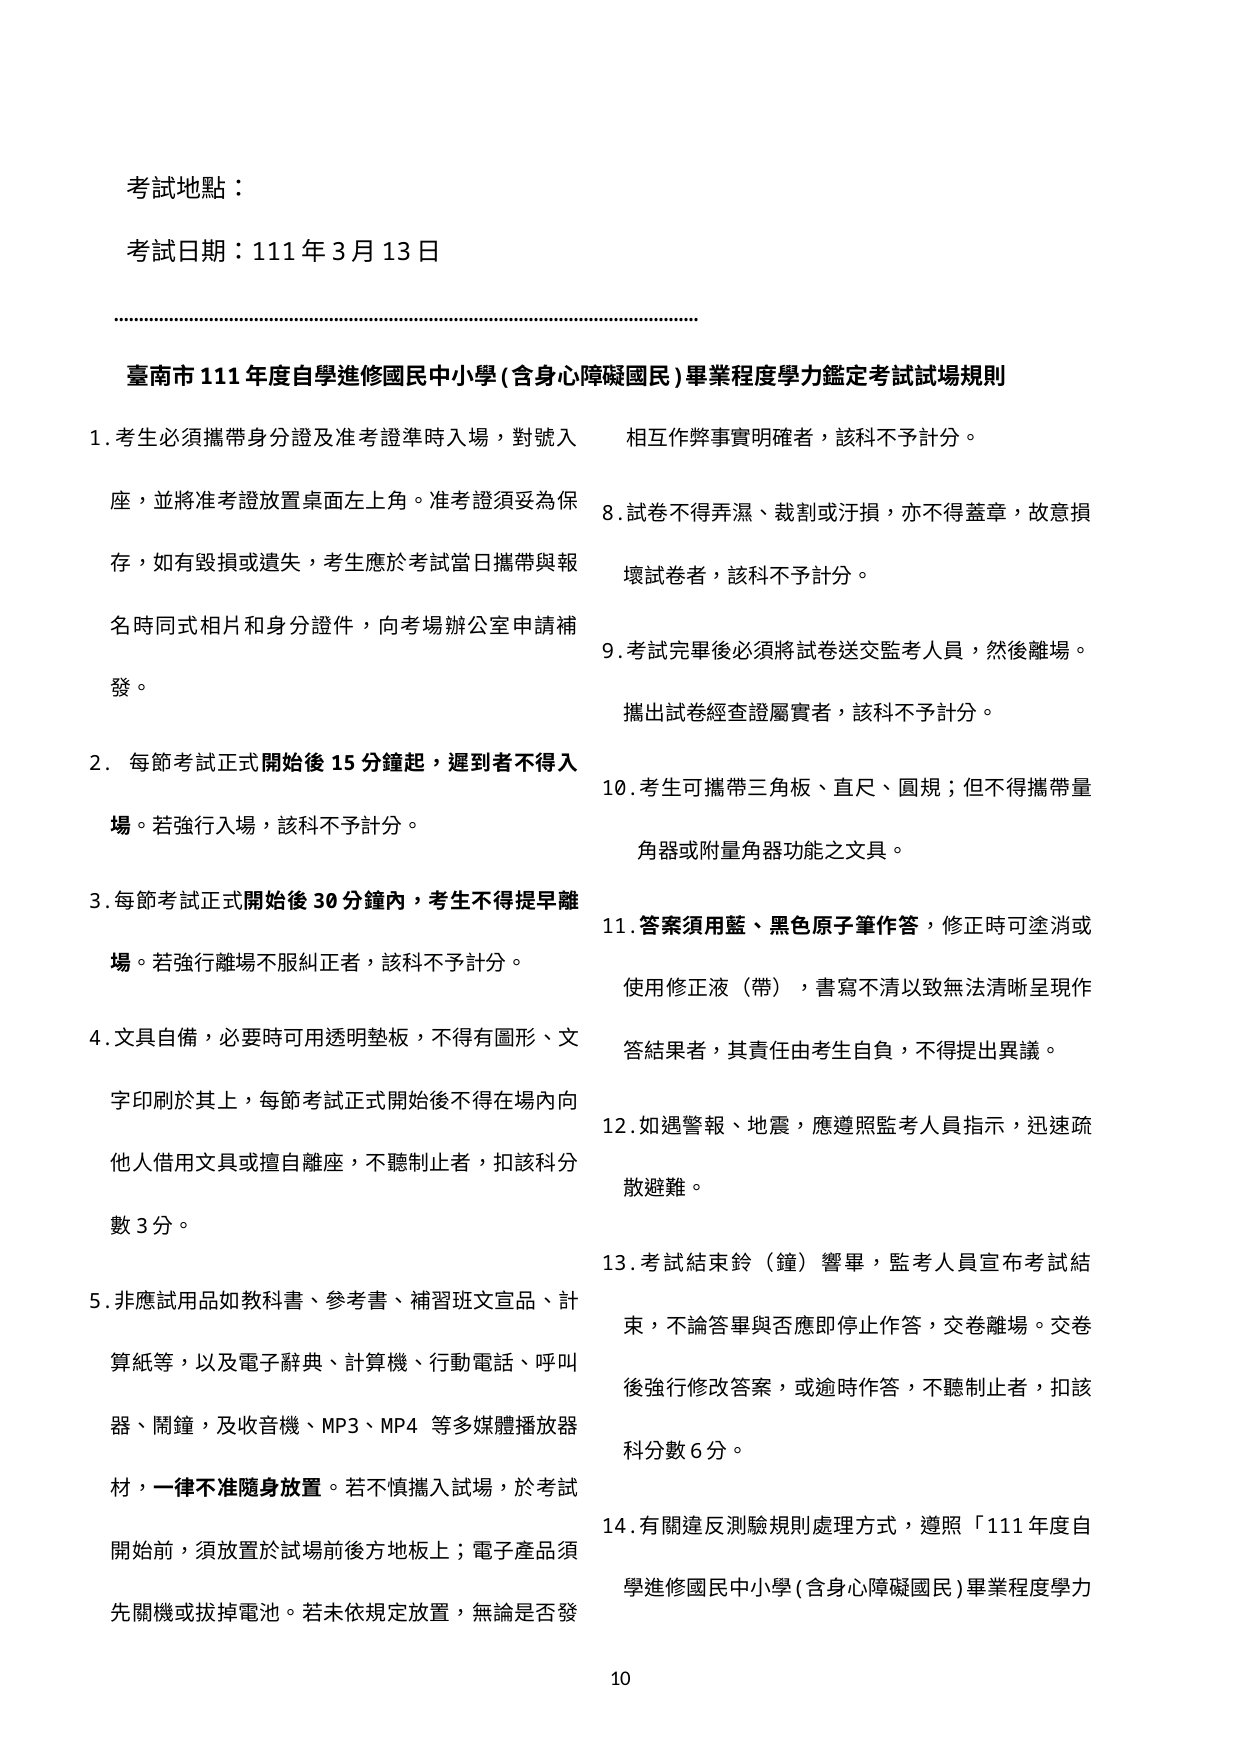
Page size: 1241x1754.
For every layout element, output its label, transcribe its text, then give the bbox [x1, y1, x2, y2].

text ……………………………………………………………………………………………………… [113, 270, 1152, 333]
table_header 相互作弊事實明確者，該科不予計分。 8.試卷不得弄濕、裁割或汙損，亦不得蓋章，故意損壞試卷者，該科不予計分。 9.考試完畢後必須將試卷送交監考人員，然後離場。攜出試卷經查證屬實者，該科不予計分。 10.考生可攜帶三角板、直尺、圓規；但不得攜帶量角器或附量角器功能之文具。 11.答案須用藍、黑色原子筆作答，修正時可塗消或使用修正液（帶），書寫不清以致無法清晰呈現作答結果者，其責任由考生自負，不得提出異議。 12.如遇警報、地震，應遵照監考人員指示，迅速疏散避難。 13.考試結束鈴（鐘）響畢，監考人員宣布考試結束，不論答畢與否應即停止作答，交卷離場。交卷後強行修改答案，或逾時作答，不聽制止者，扣該科分數6分。 14.有關違反測驗規則處理方式，遵照「111年度自學進修國民中小學(含身心障礙國民)畢業程度學力 [590, 395, 1104, 1633]
text 考試地點： [113, 145, 1152, 208]
text 考試日期：111年3月13日 [113, 208, 1152, 270]
text 臺南市111年度自學進修國民中小學(含身心障礙國民)畢業程度學力鑑定考試試場規則 [113, 333, 1152, 395]
table_header 1.考生必須攜帶身分證及准考證準時入場，對號入座，並將准考證放置桌面左上角。准考證須妥為保存，如有毀損或遺失，考生應於考試當日攜帶與報名時同式相片和身分證件，向考場辦公室申請補發。 2. 每節考試正式開始後15分鐘起，遲到者不得入場。若強行入場，該科不予計分。 3.每節考試正式開始後30分鐘內，考生不得提早離場。若強行離場不服糾正者，該科不予計分。 4.文具自備，必要時可用透明墊板，不得有圖形、文字印刷於其上，每節考試正式開始後不得在場內向他人借用文具或擅自離座，不聽制止者，扣該科分數3分。 5.非應試用品如教科書、參考書、補習班文宣品、計算紙等，以及電子辭典、計算機、行動電話、呼叫器、鬧鐘，及收音機、MP3、MP4 等多媒體播放器材，一律不准隨身放置。若不慎攜入試場，於考試開始前，須放置於試場前後方地板上；電子產品須先關機或拔掉電池。若未依規定放置，無論是否發 [78, 395, 590, 1633]
